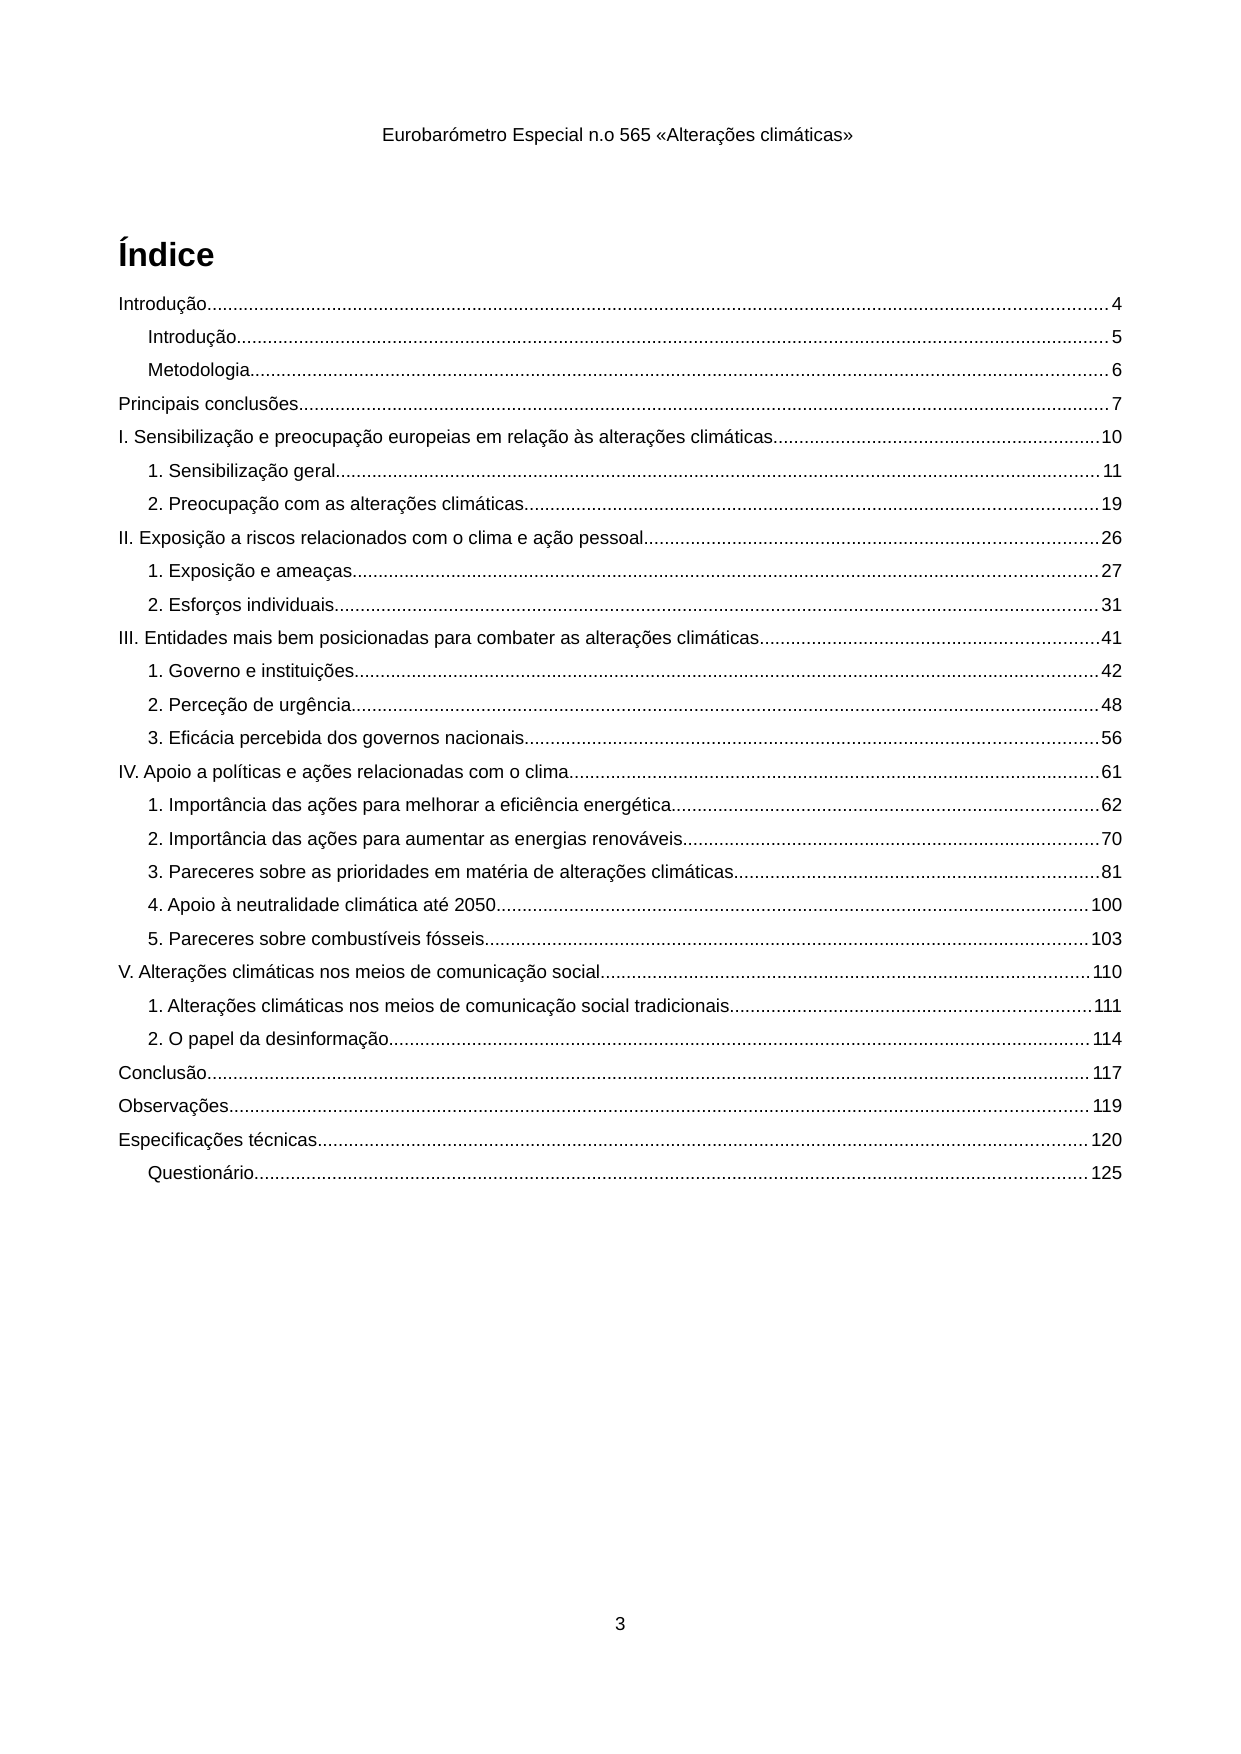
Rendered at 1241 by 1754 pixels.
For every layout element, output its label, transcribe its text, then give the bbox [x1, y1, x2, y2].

text Introdução 4 [118, 292, 1122, 314]
text 5. Pareceres sobre combustíveis fósseis 103 [148, 928, 1122, 949]
text 1. Exposição e ameaças 27 [148, 560, 1122, 581]
text 2. Esforços individuais 31 [148, 593, 1122, 615]
text I. Sensibilização e preocupação europeias em relação às alterações climáticas 10 [118, 426, 1122, 448]
text Questionário 125 [148, 1162, 1122, 1183]
text 2. Preocupação com as alterações climáticas 19 [148, 493, 1122, 514]
text V. Alterações climáticas nos meios de comunicação social 110 [118, 961, 1122, 983]
text II. Exposição a riscos relacionados com o clima e ação pessoal 26 [118, 526, 1122, 548]
text Conclusão 117 [118, 1061, 1122, 1083]
text Metodologia 6 [148, 359, 1122, 381]
subtitle Índice [118, 236, 1122, 274]
text 1. Governo e instituições 42 [148, 660, 1122, 682]
text 2. O papel da desinformação 114 [148, 1028, 1122, 1049]
text Introdução 5 [148, 326, 1122, 347]
text 1. Sensibilização geral 11 [148, 459, 1122, 481]
text III. Entidades mais bem posicionadas para combater as alterações climáticas 41 [118, 627, 1122, 648]
text Especificações técnicas 120 [118, 1128, 1122, 1150]
text 3. Eficácia percebida dos governos nacionais 56 [148, 727, 1122, 749]
text Observações 119 [118, 1095, 1122, 1116]
text IV. Apoio a políticas e ações relacionadas com o clima 61 [118, 761, 1122, 782]
text 4. Apoio à neutralidade climática até 2050 100 [148, 894, 1122, 916]
text 2. Perceção de urgência 48 [148, 694, 1122, 715]
text 3. Pareceres sobre as prioridades em matéria de alterações climáticas 81 [148, 861, 1122, 882]
text 2. Importância das ações para aumentar as energias renováveis 70 [148, 827, 1122, 849]
text 1. Alterações climáticas nos meios de comunicação social tradicionais 111 [148, 994, 1122, 1016]
text Principais conclusões 7 [118, 393, 1122, 414]
text 1. Importância das ações para melhorar a eficiência energética 62 [148, 794, 1122, 816]
